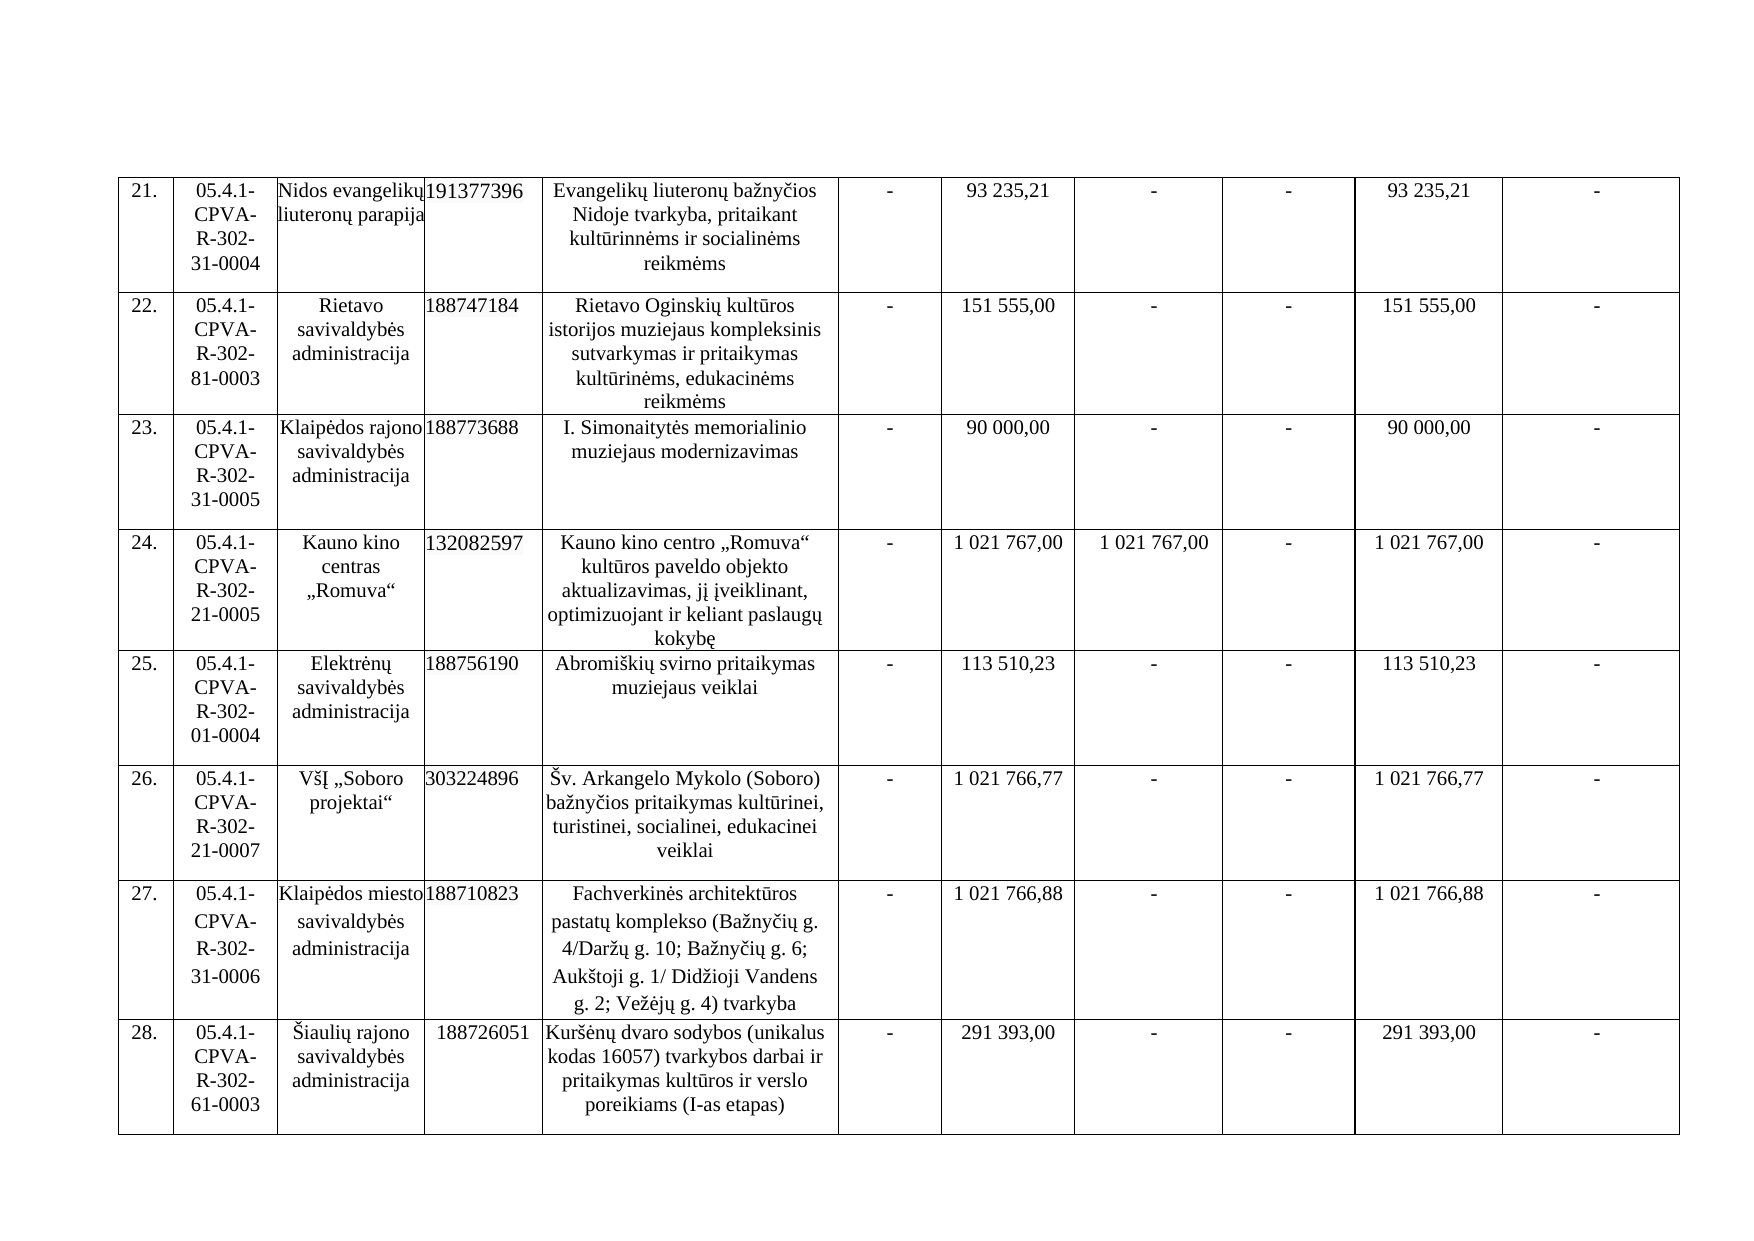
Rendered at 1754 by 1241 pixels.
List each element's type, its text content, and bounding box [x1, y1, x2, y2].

table_cell 93 235,21 [942, 178, 1074, 292]
table_cell - [839, 881, 941, 1019]
table_cell - [1223, 530, 1354, 650]
table_cell - [1075, 766, 1222, 880]
table_cell - [1503, 766, 1679, 880]
table_cell 151 555,00 [1356, 293, 1502, 413]
table_cell Rietavo savivaldybės administracija [278, 293, 424, 413]
table_cell - [1075, 415, 1222, 528]
table_cell 188756190 [425, 651, 542, 765]
table_cell 25. [119, 651, 173, 765]
table_cell Rietavo Oginskių kultūros istorijos muziejaus kompleksinis sutvarkymas ir pritaikymas kultūrinėms, edukacinėms reikmėms [543, 293, 838, 413]
table_cell Nidos evangelikų liuteronų parapija [278, 178, 424, 292]
table_cell Klaipėdos miesto savivaldybės administracija [278, 881, 424, 1019]
table_cell 27. [119, 881, 173, 1019]
table_cell - [1075, 651, 1222, 765]
table_cell 113 510,23 [1356, 651, 1502, 765]
table_cell I. Simonaitytės memorialinio muziejaus modernizavimas [543, 415, 838, 528]
table_cell 26. [119, 766, 173, 880]
table_cell - [1223, 766, 1354, 880]
table_cell 1 021 766,77 [942, 766, 1074, 880]
table_cell Šiaulių rajono savivaldybės administracija [278, 1020, 424, 1134]
table_cell 188773688 [425, 415, 542, 528]
table_cell 05.4.1-CPVA-R-302-31-0005 [174, 415, 277, 528]
table_cell Kauno kino centro „Romuva“ kultūros paveldo objekto aktualizavimas, jį įveiklinant, optimizuojant ir keliant paslaugų kokybę [543, 530, 838, 650]
table_cell - [1075, 178, 1222, 292]
table_cell - [1223, 881, 1354, 1019]
table_cell 22. [119, 293, 173, 413]
table_cell 21. [119, 178, 173, 292]
table_cell - [1075, 293, 1222, 413]
table_cell Kuršėnų dvaro sodybos (unikalus kodas 16057) tvarkybos darbai ir pritaikymas kultūros ir verslo poreikiams (I-as etapas) [543, 1020, 838, 1134]
table_cell 188710823 [425, 881, 542, 1019]
table_cell 1 021 767,00 [1356, 530, 1502, 650]
table_cell - [839, 651, 941, 765]
table_cell 291 393,00 [1356, 1020, 1502, 1134]
table_cell - [1503, 1020, 1679, 1134]
table_cell VšĮ „Soboro projektai“ [278, 766, 424, 880]
table_cell - [1503, 881, 1679, 1019]
table_cell 303224896 [425, 766, 542, 880]
table_cell - [1075, 1020, 1222, 1134]
table_cell Fachverkinės architektūros pastatų komplekso (Bažnyčių g. 4/Daržų g. 10; Bažnyčių g. 6; Aukštoji g. 1/ Didžioji Vandens g. 2; Vežėjų g. 4) tvarkyba [543, 881, 838, 1019]
table_cell Elektrėnų savivaldybės administracija [278, 651, 424, 765]
table_cell Evangelikų liuteronų bažnyčios Nidoje tvarkyba, pritaikant kultūrinnėms ir socialinėms reikmėms [543, 178, 838, 292]
table_cell 90 000,00 [1356, 415, 1502, 528]
table_cell Kauno kino centras „Romuva“ [278, 530, 424, 650]
table_cell 90 000,00 [942, 415, 1074, 528]
table_cell - [1503, 530, 1679, 650]
table_cell - [1223, 293, 1354, 413]
table_cell - [1503, 651, 1679, 765]
table_cell - [839, 178, 941, 292]
table_cell 188726051 [425, 1020, 542, 1134]
table_cell - [839, 766, 941, 880]
table_cell - [839, 1020, 941, 1134]
table_cell - [839, 293, 941, 413]
table_cell 93 235,21 [1356, 178, 1502, 292]
table_cell 151 555,00 [942, 293, 1074, 413]
table_cell 05.4.1-CPVA-R-302-21-0007 [174, 766, 277, 880]
table_cell - [839, 530, 941, 650]
table_cell - [1223, 178, 1354, 292]
table_cell 188747184 [425, 293, 542, 413]
table_cell - [1223, 1020, 1354, 1134]
table_cell 05.4.1-CPVA-R-302-61-0003 [174, 1020, 277, 1134]
table_cell Klaipėdos rajono savivaldybės administracija [278, 415, 424, 528]
table_cell 1 021 767,00 [1075, 530, 1222, 650]
table_cell - [1223, 415, 1354, 528]
table_cell 05.4.1-CPVA-R-302-31-0004 [174, 178, 277, 292]
table_cell 05.4.1-CPVA-R-302-31-0006 [174, 881, 277, 1019]
table_cell 05.4.1-CPVA-R-302-21-0005 [174, 530, 277, 650]
table_cell 191377396 [425, 178, 542, 292]
table_cell - [1503, 293, 1679, 413]
table_cell - [1503, 415, 1679, 528]
table_cell - [1503, 178, 1679, 292]
table_cell 1 021 766,88 [1356, 881, 1502, 1019]
table_cell - [1223, 651, 1354, 765]
table_cell 05.4.1-CPVA-R-302-01-0004 [174, 651, 277, 765]
table_cell 24. [119, 530, 173, 650]
table_cell 132082597 [425, 530, 542, 650]
table_cell Šv. Arkangelo Mykolo (Soboro) bažnyčios pritaikymas kultūrinei, turistinei, socialinei, edukacinei veiklai [543, 766, 838, 880]
table_cell - [839, 415, 941, 528]
table_cell 291 393,00 [942, 1020, 1074, 1134]
table_cell 05.4.1-CPVA-R-302-81-0003 [174, 293, 277, 413]
table_cell Abromiškių svirno pritaikymas muziejaus veiklai [543, 651, 838, 765]
table_cell 28. [119, 1020, 173, 1134]
table_cell 1 021 766,88 [942, 881, 1074, 1019]
table_cell 113 510,23 [942, 651, 1074, 765]
table_cell 23. [119, 415, 173, 528]
table_cell 1 021 767,00 [942, 530, 1074, 650]
table_cell - [1075, 881, 1222, 1019]
table_cell 1 021 766,77 [1356, 766, 1502, 880]
